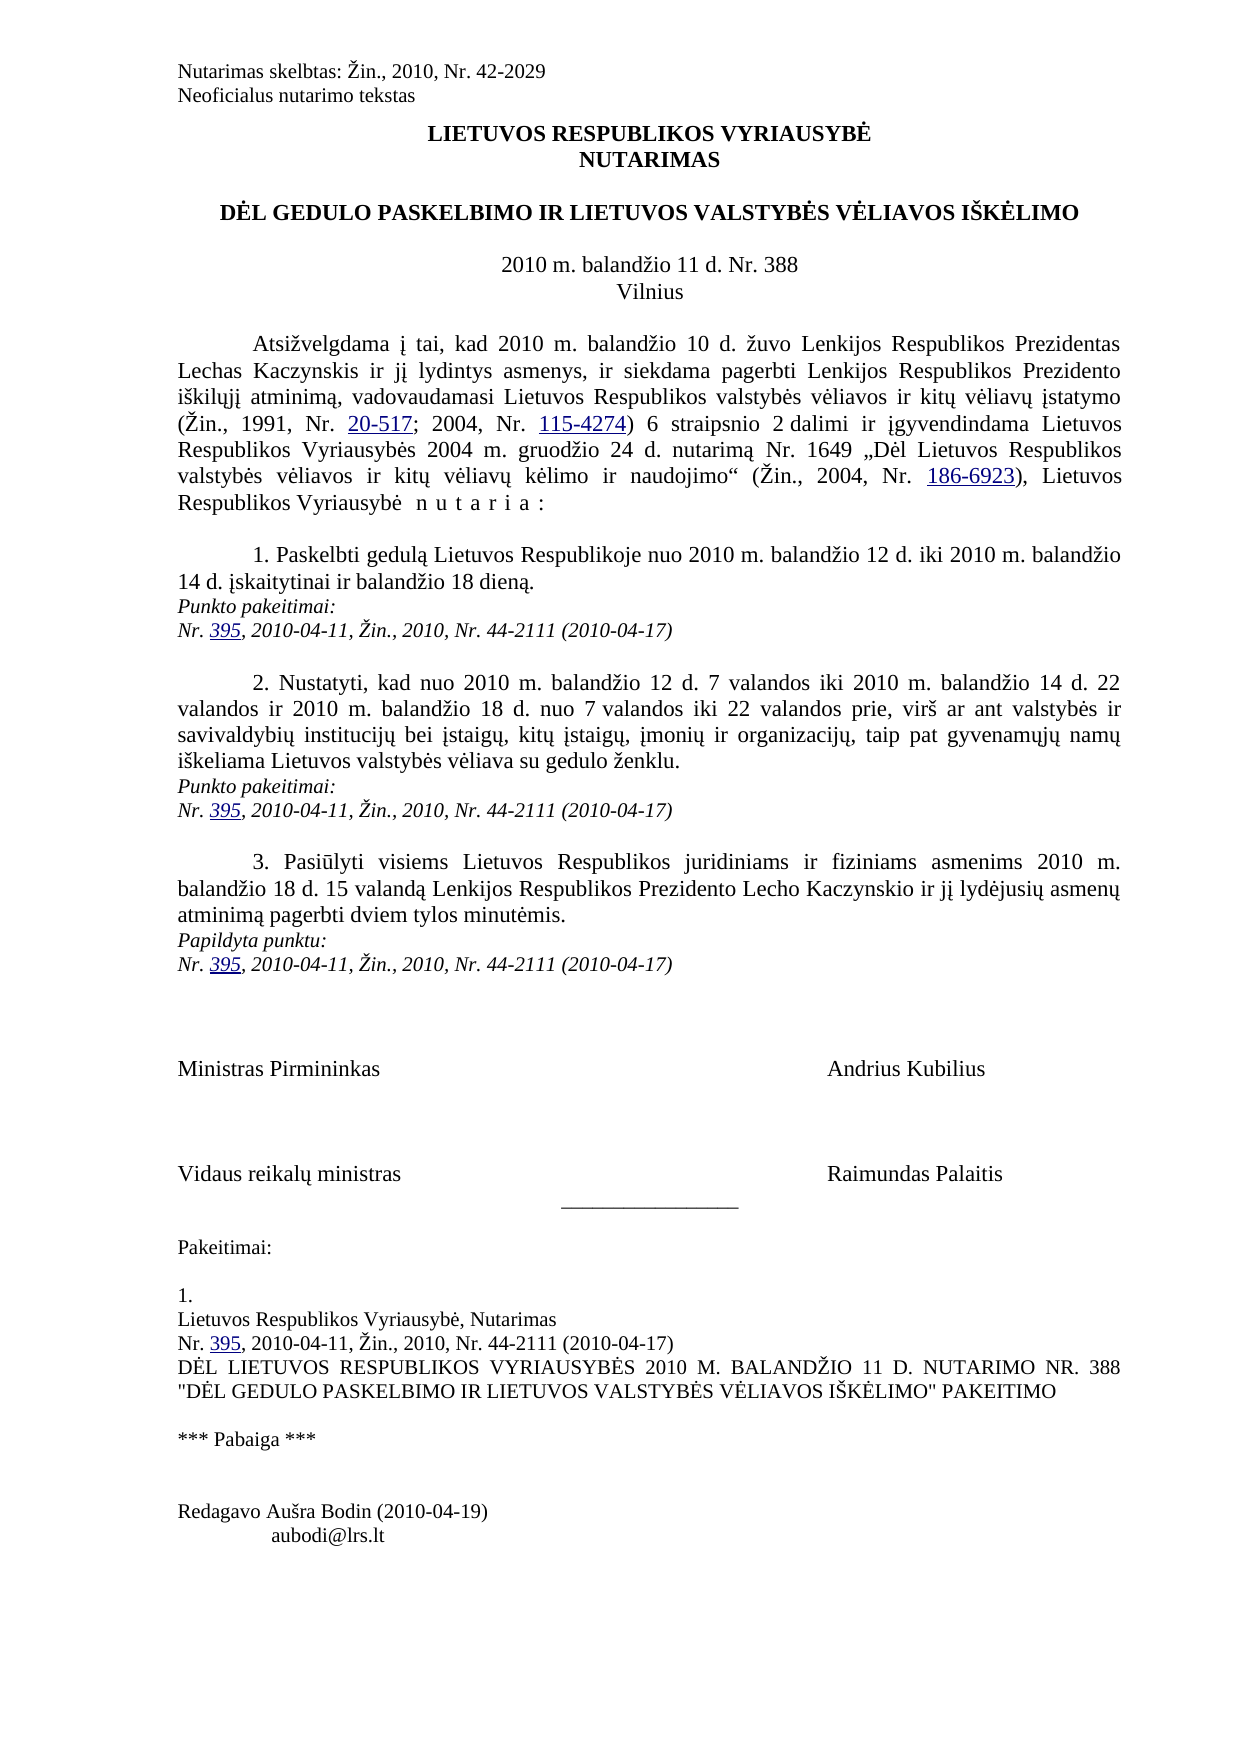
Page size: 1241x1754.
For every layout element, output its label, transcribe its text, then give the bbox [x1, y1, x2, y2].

text Lietuvos Respublikos Vyriausybė, Nutarimas [177, 1307, 1122, 1331]
text Vilnius [177, 278, 1122, 304]
text Pakeitimai: [177, 1234, 1122, 1259]
text Nr. 395, 2010-04-11, Žin., 2010, Nr. 44-2111 (2010-04-17) [177, 798, 1122, 822]
text Neoficialus nutarimo tekstas [177, 83, 1122, 107]
text aubodi@lrs.lt [177, 1523, 1122, 1547]
text Vidaus reikalų ministras Raimundas Palaitis [177, 1160, 1122, 1186]
text 2010 m. balandžio 11 d. Nr. 388 [177, 251, 1122, 278]
text Redagavo Aušra Bodin (2010-04-19) [177, 1499, 1122, 1523]
text Nr. 395, 2010-04-11, Žin., 2010, Nr. 44-2111 (2010-04-17) [177, 1331, 1122, 1355]
text DĖL LIETUVOS RESPUBLIKOS VYRIAUSYBĖS 2010 M. BALANDŽIO 11 D. NUTARIMO NR. 388 "DĖL GEDULO PASKELBIMO IR LIETUVOS VALSTYBĖS VĖLIAVOS IŠKĖLIMO" PAKEITIMO [177, 1355, 1122, 1403]
text Atsižvelgdama į tai, kad 2010 m. balandžio 10 d. žuvo Lenkijos Respublikos Prezidentas Lechas Kaczynskis ir jį lydintys asmenys, ir siekdama pagerbti Lenkijos Respublikos Prezidento iškilųjį atminimą, vadovaudamasi Lietuvos Respublikos valstybės vėliavos ir kitų vėliavų įstatymo (Žin., 1991, Nr. 20-517; 2004, Nr. 115-4274) 6 straipsnio 2 dalimi ir įgyvendindama Lietuvos Respublikos Vyriausybės 2004 m. gruodžio 24 d. nutarimą Nr. 1649 „Dėl Lietuvos Respublikos valstybės vėliavos ir kitų vėliavų kėlimo ir naudojimo“ (Žin., 2004, Nr. 186-6923), Lietuvos Respublikos Vyriausybė nutaria: [177, 331, 1122, 515]
text Nr. 395, 2010-04-11, Žin., 2010, Nr. 44-2111 (2010-04-17) [177, 952, 1122, 976]
text _________________ [177, 1186, 1122, 1211]
text DĖL GEDULO PASKELBIMO IR LIETUVOS VALSTYBĖS VĖLIAVOS IŠKĖLIMO [177, 199, 1122, 225]
text 1. [177, 1283, 1122, 1307]
text Punkto pakeitimai: [177, 774, 1122, 798]
text 1. Paskelbti gedulą Lietuvos Respublikoje nuo 2010 m. balandžio 12 d. iki 2010 m. balandžio 14 d. įskaitytinai ir balandžio 18 dieną. [177, 541, 1122, 594]
text Nr. 395, 2010-04-11, Žin., 2010, Nr. 44-2111 (2010-04-17) [177, 618, 1122, 642]
text nutarimas [177, 146, 1122, 172]
text Ministras Pirmininkas Andrius Kubilius [177, 1055, 1122, 1081]
text 3. Pasiūlyti visiems Lietuvos Respublikos juridiniams ir fiziniams asmenims 2010 m. balandžio 18 d. 15 valandą Lenkijos Respublikos Prezidento Lecho Kaczynskio ir jį lydėjusių asmenų atminimą pagerbti dviem tylos minutėmis. [177, 848, 1122, 927]
text 2. Nustatyti, kad nuo 2010 m. balandžio 12 d. 7 valandos iki 2010 m. balandžio 14 d. 22 valandos ir 2010 m. balandžio 18 d. nuo 7 valandos iki 22 valandos prie, virš ar ant valstybės ir savivaldybių institucijų bei įstaigų, kitų įstaigų, įmonių ir organizacijų, taip pat gyvenamųjų namų iškeliama Lietuvos valstybės vėliava su gedulo ženklu. [177, 668, 1122, 774]
text *** Pabaiga *** [177, 1427, 1122, 1451]
subtitle Lietuvos Respublikos Vyriausybė [177, 120, 1122, 146]
text Punkto pakeitimai: [177, 594, 1122, 618]
text Nutarimas skelbtas: Žin., 2010, Nr. 42-2029 [177, 59, 1122, 83]
text Papildyta punktu: [177, 927, 1122, 952]
